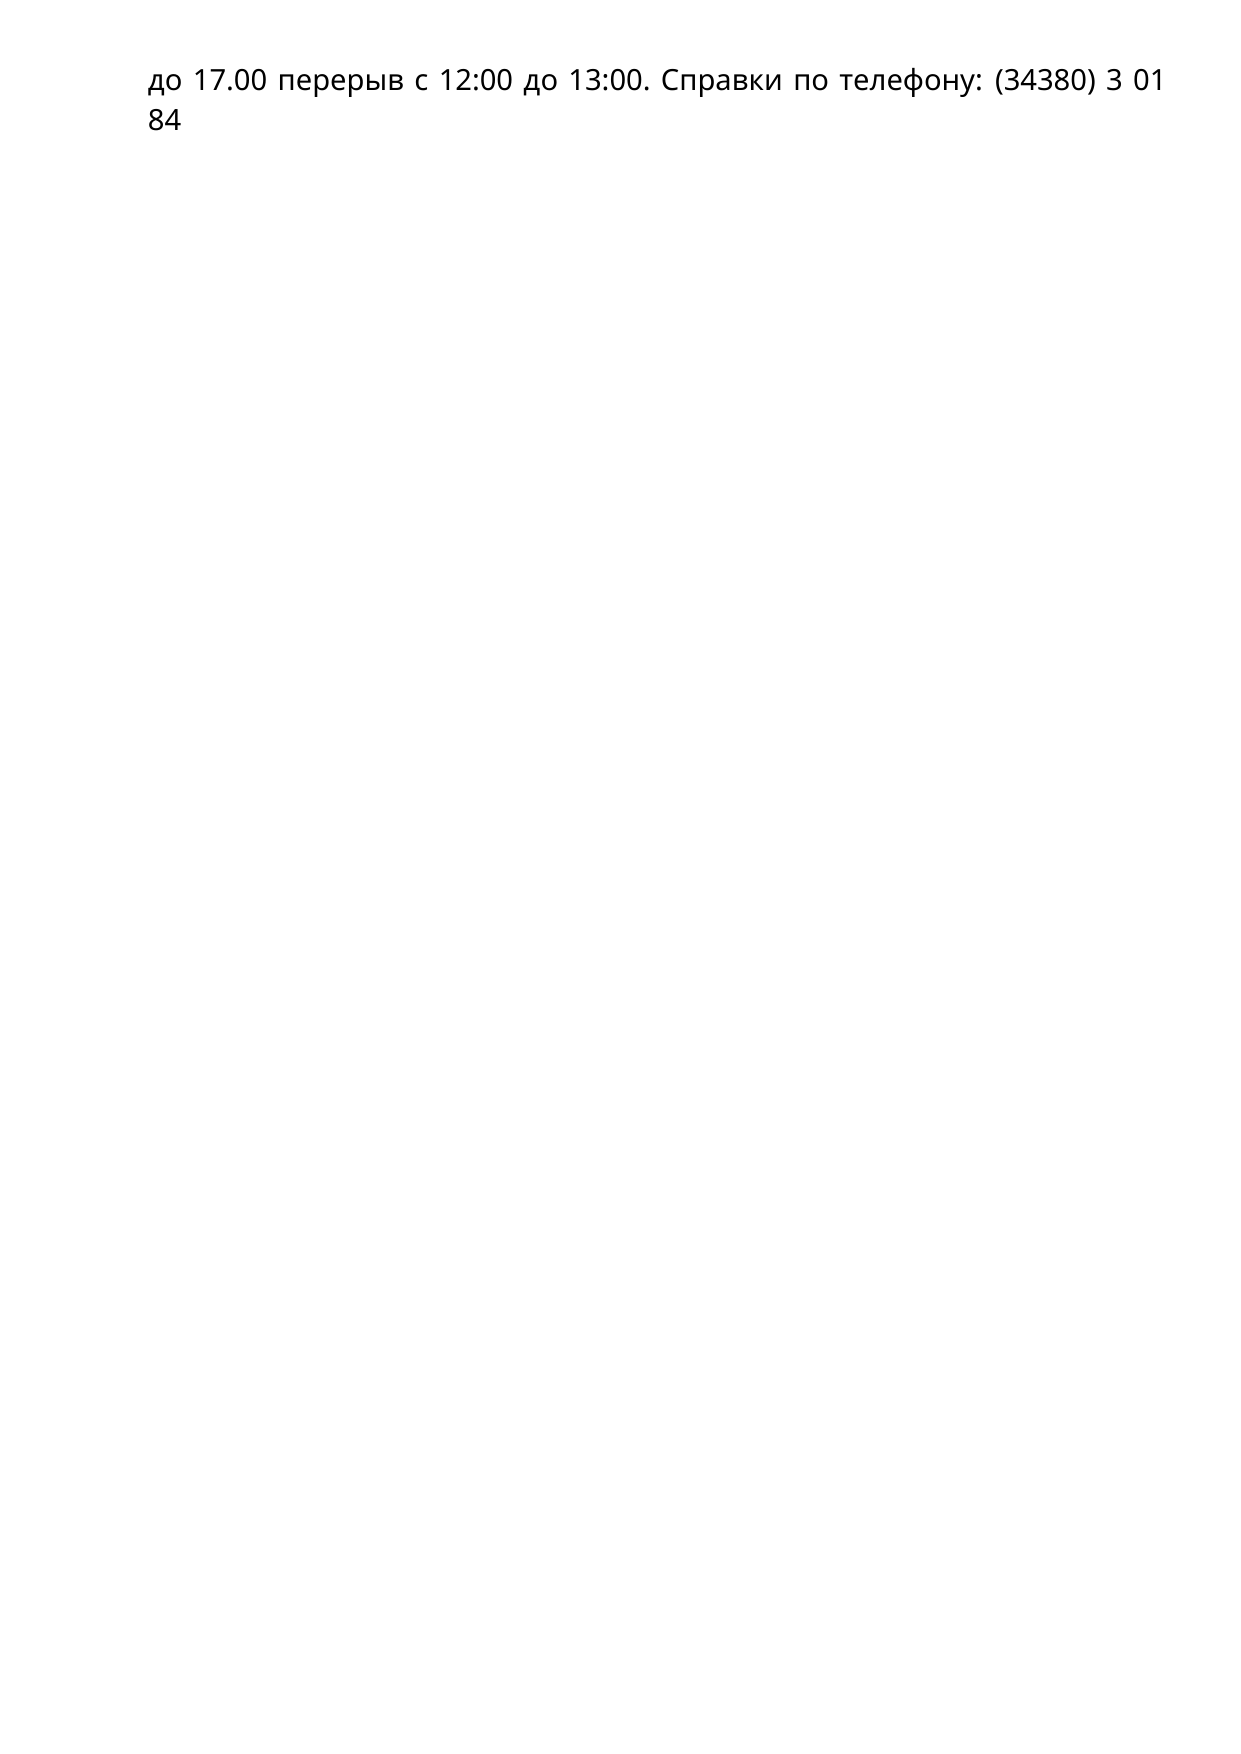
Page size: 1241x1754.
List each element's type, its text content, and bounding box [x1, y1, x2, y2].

text до 17.00 перерыв с 12:00 до 13:00. Справки по телефону: (34380) 3 01 84 [148, 59, 1167, 138]
